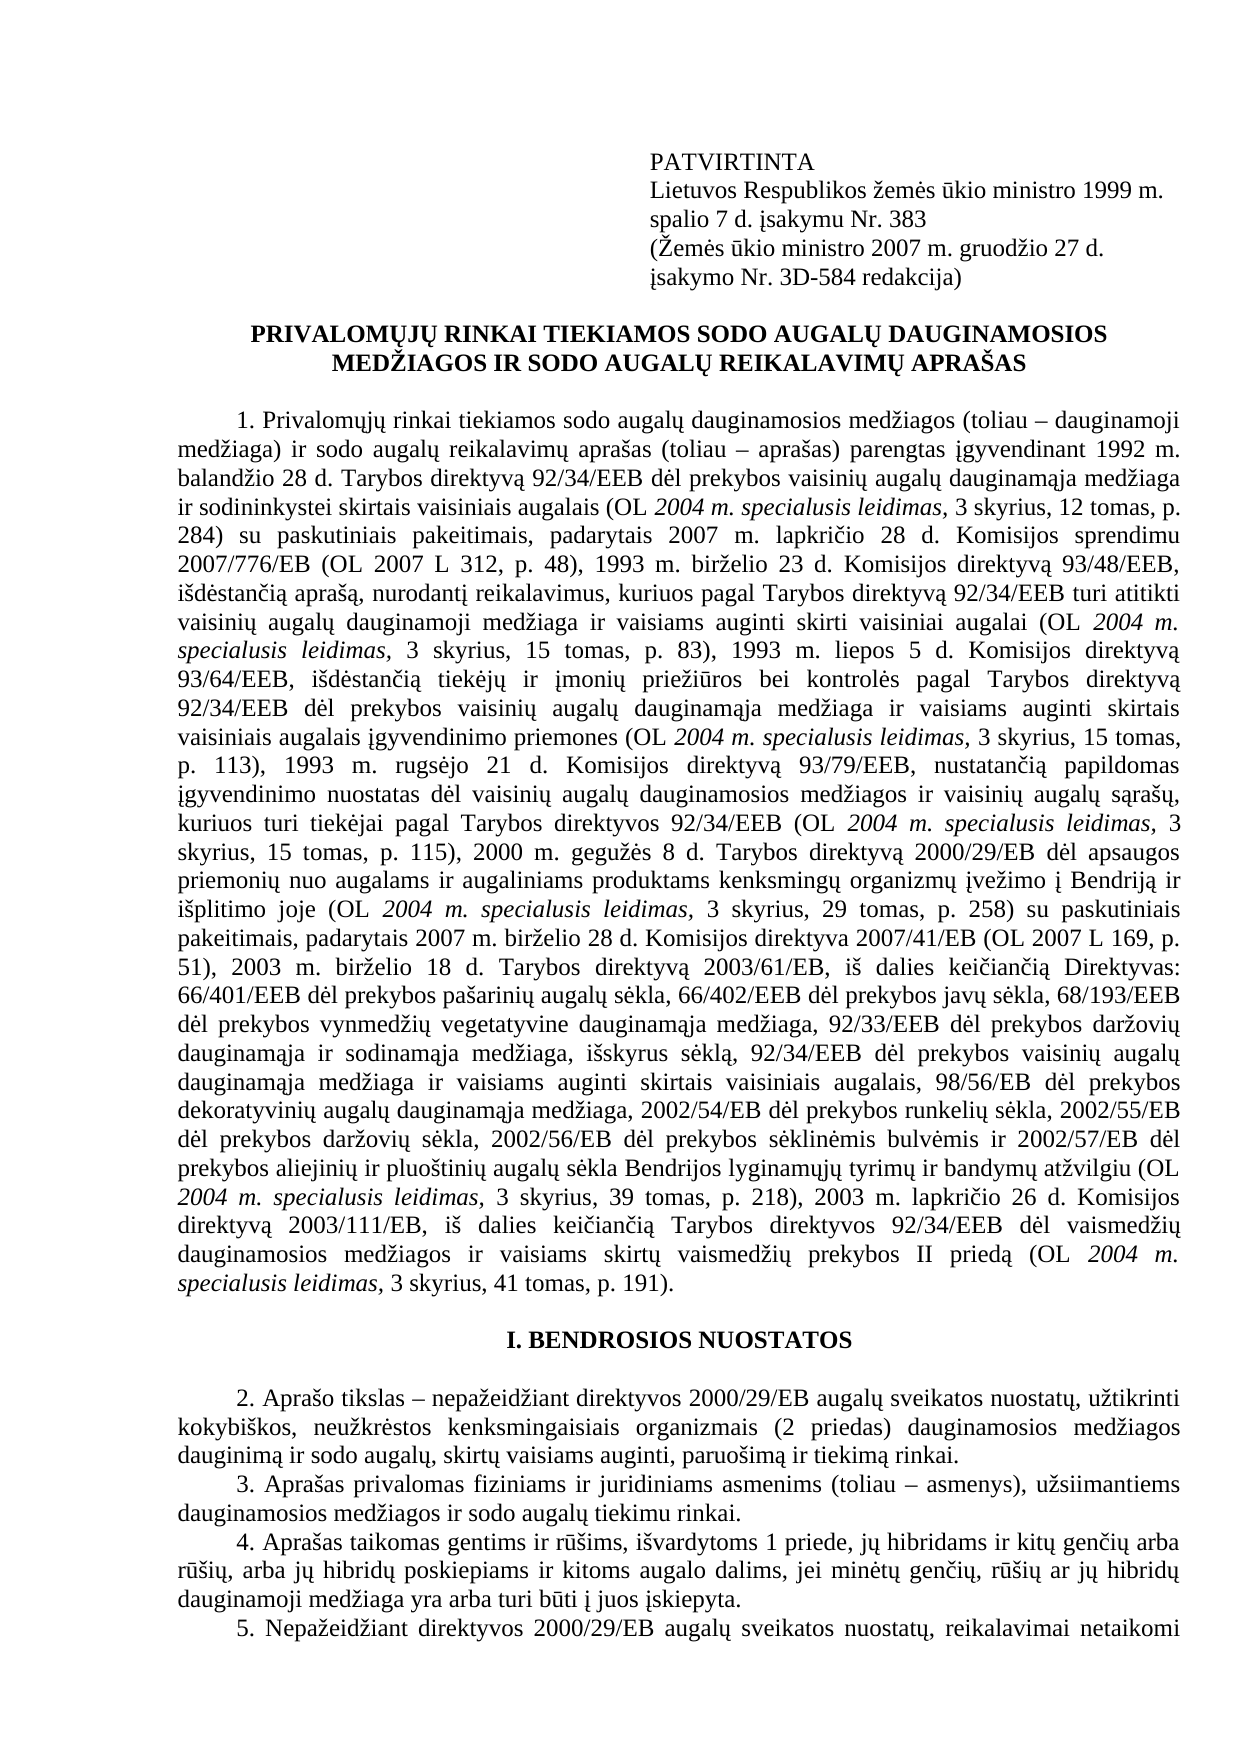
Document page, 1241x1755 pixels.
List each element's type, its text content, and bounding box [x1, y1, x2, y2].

text 3. Aprašas privalomas fiziniams ir juridiniams asmenims (toliau – asmenys), užsiimantiems dauginamosios medžiagos ir sodo augalų tiekimu rinkai. [177, 1469, 1181, 1527]
text (Žemės ūkio ministro 2007 m. gruodžio 27 d. įsakymo Nr. 3D-584 redakcija) [649, 233, 1181, 291]
text 5. Nepažeidžiant direktyvos 2000/29/EB augalų sveikatos nuostatų, reikalavimai netaikomi [177, 1613, 1181, 1642]
text Lietuvos Respublikos žemės ūkio ministro 1999 m. spalio 7 d. įsakymu Nr. 383 [649, 176, 1181, 233]
text PATVIRTINTA [649, 147, 1181, 176]
text 2. Aprašo tikslas – nepažeidžiant direktyvos 2000/29/EB augalų sveikatos nuostatų, užtikrinti kokybiškos, neužkrėstos kenksmingaisiais organizmais (2 priedas) dauginamosios medžiagos dauginimą ir sodo augalų, skirtų vaisiams auginti, paruošimą ir tiekimą rinkai. [177, 1383, 1181, 1469]
text 4. Aprašas taikomas gentims ir rūšims, išvardytoms 1 priede, jų hibridams ir kitų genčių arba rūšių, arba jų hibridų poskiepiams ir kitoms augalo dalims, jei minėtų genčių, rūšių ar jų hibridų dauginamoji medžiaga yra arba turi būti į juos įskiepyta. [177, 1527, 1181, 1613]
text PRIVALOMŲJŲ RINKAI TIEKIAMOS SODO AUGALŲ DAUGINAMOSIOS MEDŽIAGOS IR SODO AUGALŲ REIKALAVIMŲ APRAŠAS [177, 319, 1181, 377]
text 1. Privalomųjų rinkai tiekiamos sodo augalų dauginamosios medžiagos (toliau – dauginamoji medžiaga) ir sodo augalų reikalavimų aprašas (toliau – aprašas) parengtas įgyvendinant 1992 m. balandžio 28 d. Tarybos direktyvą 92/34/EEB dėl prekybos vaisinių augalų dauginamąja medžiaga ir sodininkystei skirtais vaisiniais augalais (OL 2004 m. specialusis leidimas, 3 skyrius, 12 tomas, p. 284) su paskutiniais pakeitimais, padarytais 2007 m. lapkričio 28 d. Komisijos sprendimu 2007/776/EB (OL 2007 L 312, p. 48), 1993 m. birželio 23 d. Komisijos direktyvą 93/48/EEB, išdėstančią aprašą, nurodantį reikalavimus, kuriuos pagal Tarybos direktyvą 92/34/EEB turi atitikti vaisinių augalų dauginamoji medžiaga ir vaisiams auginti skirti vaisiniai augalai (OL 2004 m. specialusis leidimas, 3 skyrius, 15 tomas, p. 83), 1993 m. liepos 5 d. Komisijos direktyvą 93/64/EEB, išdėstančią tiekėjų ir įmonių priežiūros bei kontrolės pagal Tarybos direktyvą 92/34/EEB dėl prekybos vaisinių augalų dauginamąja medžiaga ir vaisiams auginti skirtais vaisiniais augalais įgyvendinimo priemones (OL 2004 m. specialusis leidimas, 3 skyrius, 15 tomas, p. 113), 1993 m. rugsėjo 21 d. Komisijos direktyvą 93/79/EEB, nustatančią papildomas įgyvendinimo nuostatas dėl vaisinių augalų dauginamosios medžiagos ir vaisinių augalų sąrašų, kuriuos turi tiekėjai pagal Tarybos direktyvos 92/34/EEB (OL 2004 m. specialusis leidimas, 3 skyrius, 15 tomas, p. 115), 2000 m. gegužės 8 d. Tarybos direktyvą 2000/29/EB dėl apsaugos priemonių nuo augalams ir augaliniams produktams kenksmingų organizmų įvežimo į Bendriją ir išplitimo joje (OL 2004 m. specialusis leidimas, 3 skyrius, 29 tomas, p. 258) su paskutiniais pakeitimais, padarytais 2007 m. birželio 28 d. Komisijos direktyva 2007/41/EB (OL 2007 L 169, p. 51), 2003 m. birželio 18 d. Tarybos direktyvą 2003/61/EB, iš dalies keičiančią Direktyvas: 66/401/EEB dėl prekybos pašarinių augalų sėkla, 66/402/EEB dėl prekybos javų sėkla, 68/193/EEB dėl prekybos vynmedžių vegetatyvine dauginamąja medžiaga, 92/33/EEB dėl prekybos daržovių dauginamąja ir sodinamąja medžiaga, išskyrus sėklą, 92/34/EEB dėl prekybos vaisinių augalų dauginamąja medžiaga ir vaisiams auginti skirtais vaisiniais augalais, 98/56/EB dėl prekybos dekoratyvinių augalų dauginamąja medžiaga, 2002/54/EB dėl prekybos runkelių sėkla, 2002/55/EB dėl prekybos daržovių sėkla, 2002/56/EB dėl prekybos sėklinėmis bulvėmis ir 2002/57/EB dėl prekybos aliejinių ir pluoštinių augalų sėkla Bendrijos lyginamųjų tyrimų ir bandymų atžvilgiu (OL 2004 m. specialusis leidimas, 3 skyrius, 39 tomas, p. 218), 2003 m. lapkričio 26 d. Komisijos direktyvą 2003/111/EB, iš dalies keičiančią Tarybos direktyvos 92/34/EEB dėl vaismedžių dauginamosios medžiagos ir vaisiams skirtų vaismedžių prekybos II priedą (OL 2004 m. specialusis leidimas, 3 skyrius, 41 tomas, p. 191). [177, 406, 1181, 1297]
text I. BENDROSIOS NUOSTATOS [177, 1326, 1181, 1354]
